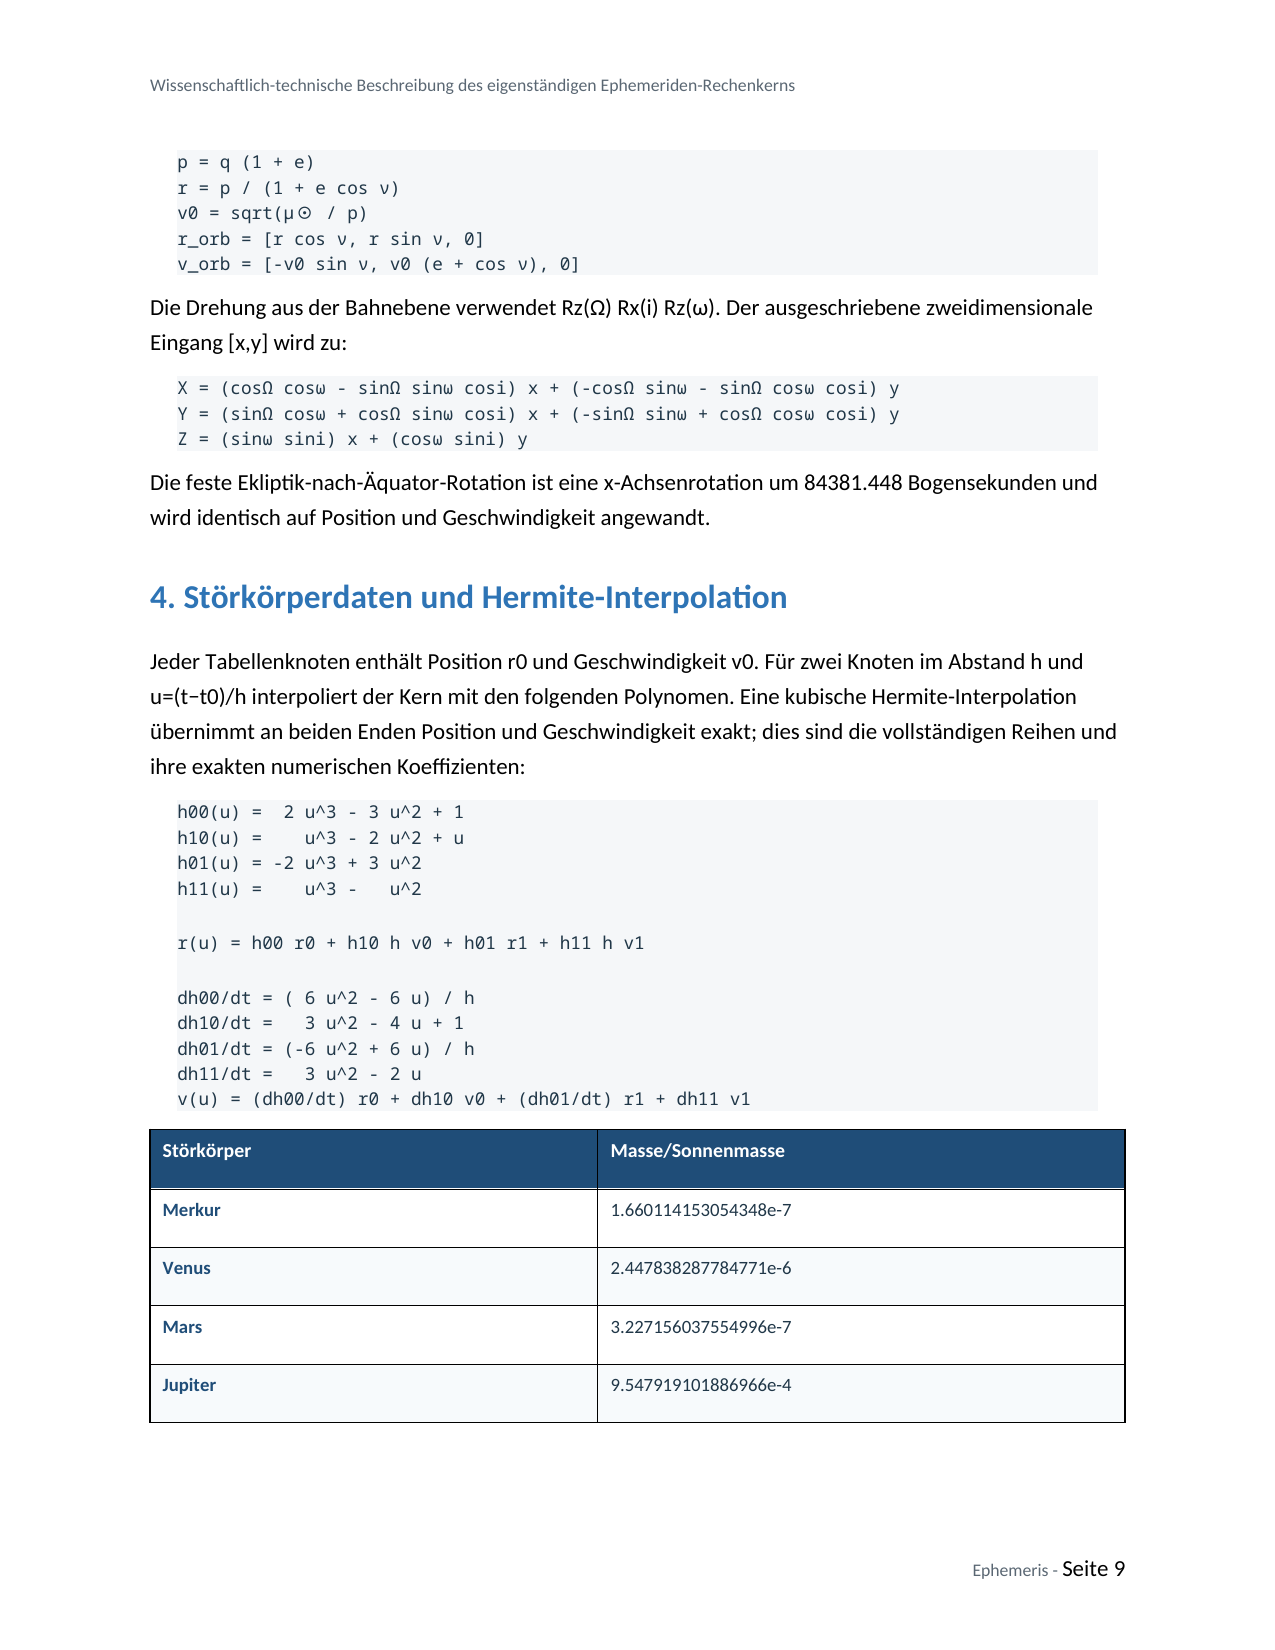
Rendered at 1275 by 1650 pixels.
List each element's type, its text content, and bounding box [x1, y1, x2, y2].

subtitle 4. Störkörperdaten und Hermite-Interpolation [150, 576, 1125, 617]
text p = q (1 + e) r = p / (1 + e cos ν) v0 = sqrt(μ⊙ / p) r_orb = [r cos ν, r sin ν, 0] v_orb = [-v0 sin ν, v0 (e + cos ν), 0] [177, 150, 1098, 275]
text Die feste Ekliptik-nach-Äquator-Rotation ist eine x-Achsenrotation um 84381.448 Bogensekunden und wird identisch auf Position und Geschwindigkeit angewandt. [150, 468, 1125, 531]
table_cell 3.227156037554996e-7 [598, 1306, 1124, 1364]
table_cell 2.447838287784771e-6 [598, 1248, 1124, 1305]
table_header Masse/Sonnenmasse [598, 1130, 1124, 1188]
table_cell 9.547919101886966e-4 [598, 1365, 1124, 1422]
table_cell Venus [151, 1248, 597, 1305]
text Die Drehung aus der Bahnebene verwendet Rz(Ω) Rx(i) Rz(ω). Der ausgeschriebene zweidimensionale Eingang [x,y] wird zu: [150, 293, 1125, 356]
table_cell Jupiter [151, 1365, 597, 1422]
text Jeder Tabellenknoten enthält Position r0 und Geschwindigkeit v0. Für zwei Knoten im Abstand h und u=(t−t0)/h interpoliert der Kern mit den folgenden Polynomen. Eine kubische Hermite-Interpolation übernimmt an beiden Enden Position und Geschwindigkeit exakt; dies sind die vollständigen Reihen und ihre exakten numerischen Koeffizienten: [150, 647, 1125, 781]
table_cell 1.660114153054348e-7 [598, 1190, 1124, 1247]
table_cell Mars [151, 1306, 597, 1364]
text h00(u) = 2 u^3 - 3 u^2 + 1 h10(u) = u^3 - 2 u^2 + u h01(u) = -2 u^3 + 3 u^2 h11(u) = u^3 - u^2 r(u) = h00 r0 + h10 h v0 + h01 r1 + h11 h v1 dh00/dt = ( 6 u^2 - 6 u) / h dh10/dt = 3 u^2 - 4 u + 1 dh01/dt = (-6 u^2 + 6 u) / h dh11/dt = 3 u^2 - 2 u v(u) = (dh00/dt) r0 + dh10 v0 + (dh01/dt) r1 + dh11 v1 [177, 800, 1098, 1111]
text X = (cosΩ cosω - sinΩ sinω cosi) x + (-cosΩ sinω - sinΩ cosω cosi) y Y = (sinΩ cosω + cosΩ sinω cosi) x + (-sinΩ sinω + cosΩ cosω cosi) y Z = (sinω sini) x + (cosω sini) y [177, 376, 1098, 451]
table_header Störkörper [151, 1130, 597, 1188]
table_cell Merkur [151, 1190, 597, 1247]
